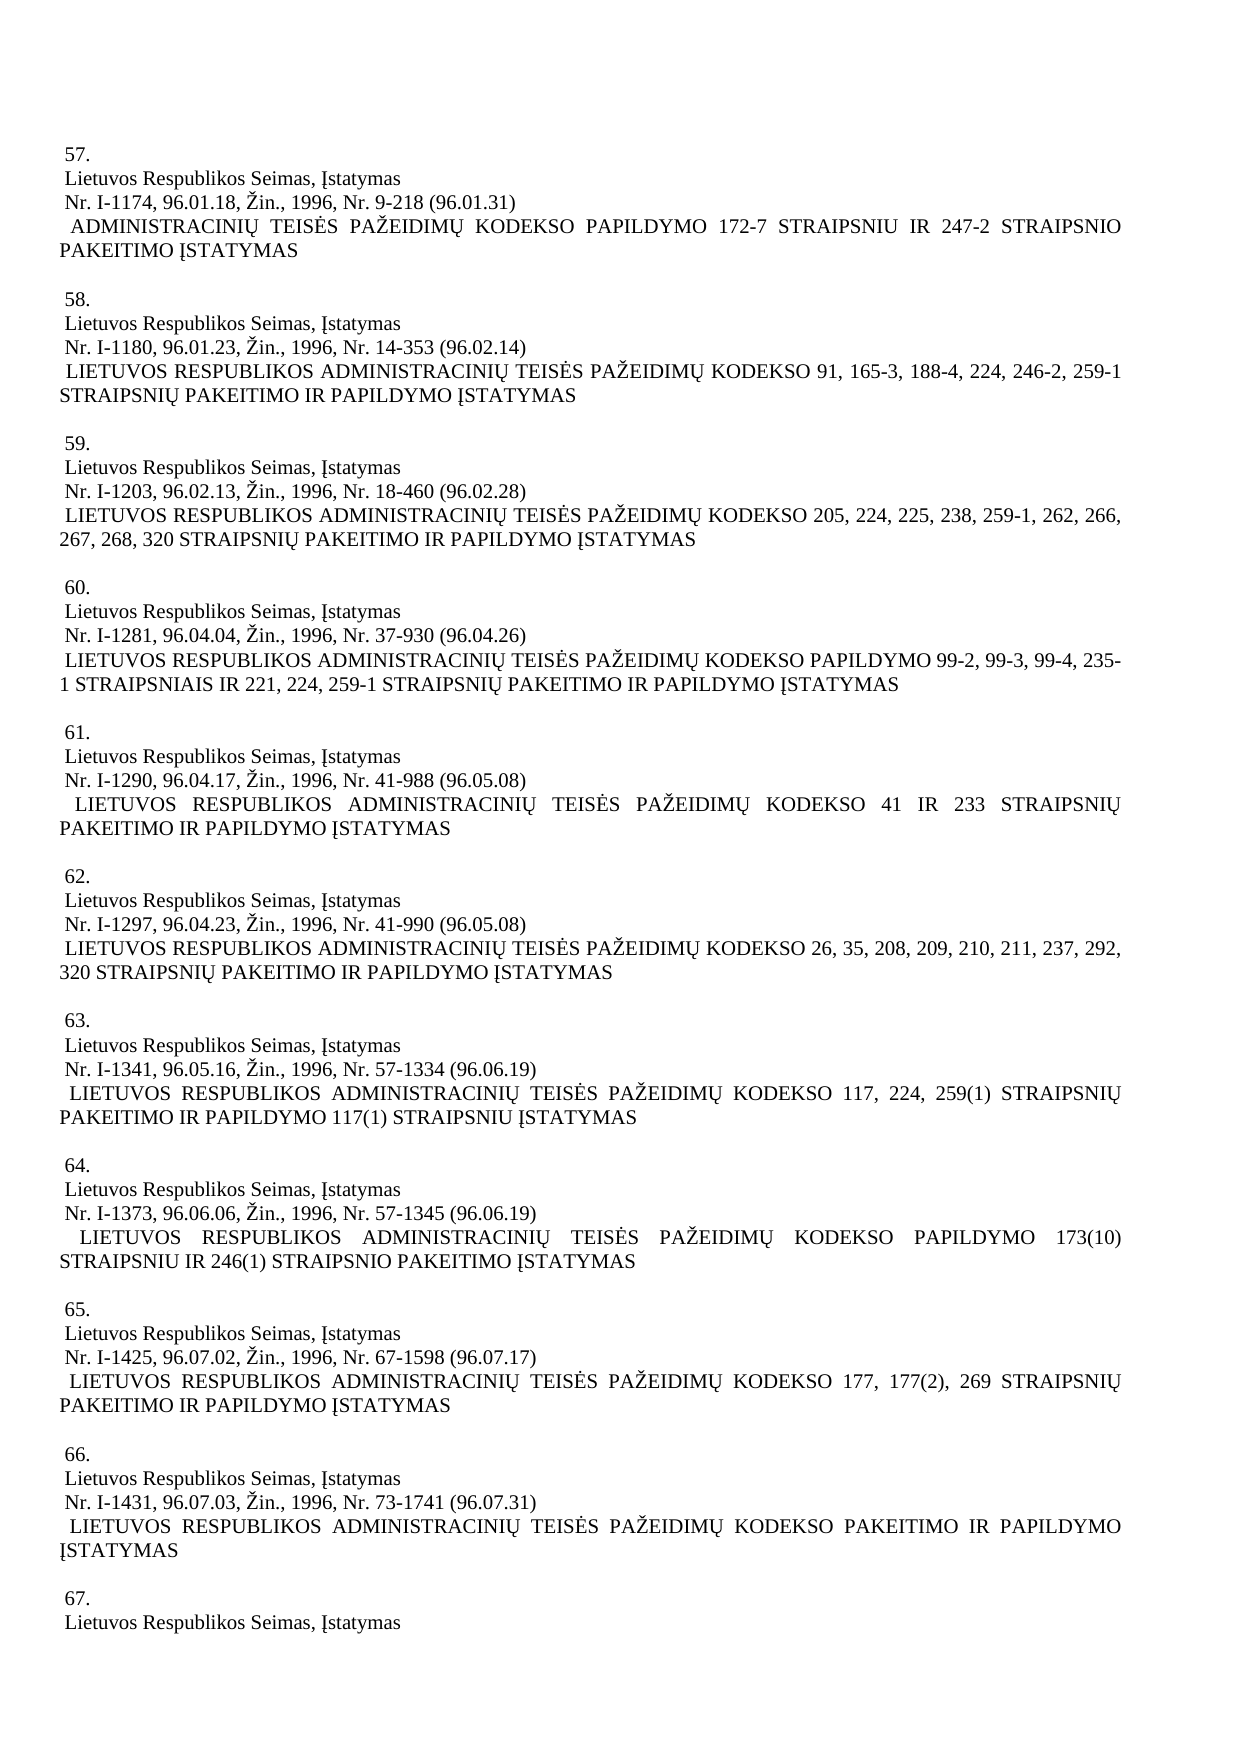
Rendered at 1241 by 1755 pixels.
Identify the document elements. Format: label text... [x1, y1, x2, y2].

text Lietuvos Respublikos Seimas, Įstatymas [59, 166, 1122, 190]
text Nr. I-1425, 96.07.02, Žin., 1996, Nr. 67-1598 (96.07.17) [59, 1345, 1122, 1369]
text LIETUVOS RESPUBLIKOS ADMINISTRACINIŲ TEISĖS PAŽEIDIMŲ KODEKSO 205, 224, 225, 238, 259-1, 262, 266, 267, 268, 320 STRAIPSNIŲ PAKEITIMO IR PAPILDYMO ĮSTATYMAS [59, 503, 1122, 551]
text Nr. I-1180, 96.01.23, Žin., 1996, Nr. 14-353 (96.02.14) [59, 335, 1122, 359]
text Nr. I-1290, 96.04.17, Žin., 1996, Nr. 41-988 (96.05.08) [59, 768, 1122, 792]
text LIETUVOS RESPUBLIKOS ADMINISTRACINIŲ TEISĖS PAŽEIDIMŲ KODEKSO PAKEITIMO IR PAPILDYMO ĮSTATYMAS [59, 1514, 1122, 1562]
text 60. [59, 575, 1122, 599]
text LIETUVOS RESPUBLIKOS ADMINISTRACINIŲ TEISĖS PAŽEIDIMŲ KODEKSO 177, 177(2), 269 STRAIPSNIŲ PAKEITIMO IR PAPILDYMO ĮSTATYMAS [59, 1369, 1122, 1417]
text Nr. I-1174, 96.01.18, Žin., 1996, Nr. 9-218 (96.01.31) [59, 190, 1122, 214]
text LIETUVOS RESPUBLIKOS ADMINISTRACINIŲ TEISĖS PAŽEIDIMŲ KODEKSO 26, 35, 208, 209, 210, 211, 237, 292, 320 STRAIPSNIŲ PAKEITIMO IR PAPILDYMO ĮSTATYMAS [59, 936, 1122, 984]
text 59. [59, 431, 1122, 455]
text Lietuvos Respublikos Seimas, Įstatymas [59, 1177, 1122, 1201]
text Lietuvos Respublikos Seimas, Įstatymas [59, 888, 1122, 912]
text Nr. I-1297, 96.04.23, Žin., 1996, Nr. 41-990 (96.05.08) [59, 912, 1122, 936]
text 57. [59, 142, 1122, 166]
text LIETUVOS RESPUBLIKOS ADMINISTRACINIŲ TEISĖS PAŽEIDIMŲ KODEKSO PAPILDYMO 173(10) STRAIPSNIU IR 246(1) STRAIPSNIO PAKEITIMO ĮSTATYMAS [59, 1225, 1122, 1273]
text ADMINISTRACINIŲ TEISĖS PAŽEIDIMŲ KODEKSO PAPILDYMO 172-7 STRAIPSNIU IR 247-2 STRAIPSNIO PAKEITIMO ĮSTATYMAS [59, 214, 1122, 262]
text Lietuvos Respublikos Seimas, Įstatymas [59, 1610, 1122, 1634]
text Nr. I-1431, 96.07.03, Žin., 1996, Nr. 73-1741 (96.07.31) [59, 1490, 1122, 1514]
text Nr. I-1281, 96.04.04, Žin., 1996, Nr. 37-930 (96.04.26) [59, 623, 1122, 647]
text Nr. I-1203, 96.02.13, Žin., 1996, Nr. 18-460 (96.02.28) [59, 479, 1122, 503]
text Lietuvos Respublikos Seimas, Įstatymas [59, 455, 1122, 479]
text 58. [59, 287, 1122, 311]
text Lietuvos Respublikos Seimas, Įstatymas [59, 1466, 1122, 1490]
text Lietuvos Respublikos Seimas, Įstatymas [59, 1032, 1122, 1057]
text Lietuvos Respublikos Seimas, Įstatymas [59, 1321, 1122, 1345]
text 62. [59, 864, 1122, 888]
text Nr. I-1373, 96.06.06, Žin., 1996, Nr. 57-1345 (96.06.19) [59, 1201, 1122, 1225]
text 65. [59, 1297, 1122, 1321]
text LIETUVOS RESPUBLIKOS ADMINISTRACINIŲ TEISĖS PAŽEIDIMŲ KODEKSO 91, 165-3, 188-4, 224, 246-2, 259-1 STRAIPSNIŲ PAKEITIMO IR PAPILDYMO ĮSTATYMAS [59, 359, 1122, 407]
text LIETUVOS RESPUBLIKOS ADMINISTRACINIŲ TEISĖS PAŽEIDIMŲ KODEKSO PAPILDYMO 99-2, 99-3, 99-4, 235-1 STRAIPSNIAIS IR 221, 224, 259-1 STRAIPSNIŲ PAKEITIMO IR PAPILDYMO ĮSTATYMAS [59, 647, 1122, 696]
text 66. [59, 1442, 1122, 1466]
text LIETUVOS RESPUBLIKOS ADMINISTRACINIŲ TEISĖS PAŽEIDIMŲ KODEKSO 41 IR 233 STRAIPSNIŲ PAKEITIMO IR PAPILDYMO ĮSTATYMAS [59, 792, 1122, 840]
text Nr. I-1341, 96.05.16, Žin., 1996, Nr. 57-1334 (96.06.19) [59, 1057, 1122, 1081]
text 63. [59, 1008, 1122, 1032]
text Lietuvos Respublikos Seimas, Įstatymas [59, 744, 1122, 768]
text 61. [59, 720, 1122, 744]
text Lietuvos Respublikos Seimas, Įstatymas [59, 311, 1122, 335]
text 64. [59, 1153, 1122, 1177]
text 67. [59, 1586, 1122, 1610]
text Lietuvos Respublikos Seimas, Įstatymas [59, 599, 1122, 623]
text LIETUVOS RESPUBLIKOS ADMINISTRACINIŲ TEISĖS PAŽEIDIMŲ KODEKSO 117, 224, 259(1) STRAIPSNIŲ PAKEITIMO IR PAPILDYMO 117(1) STRAIPSNIU ĮSTATYMAS [59, 1081, 1122, 1129]
